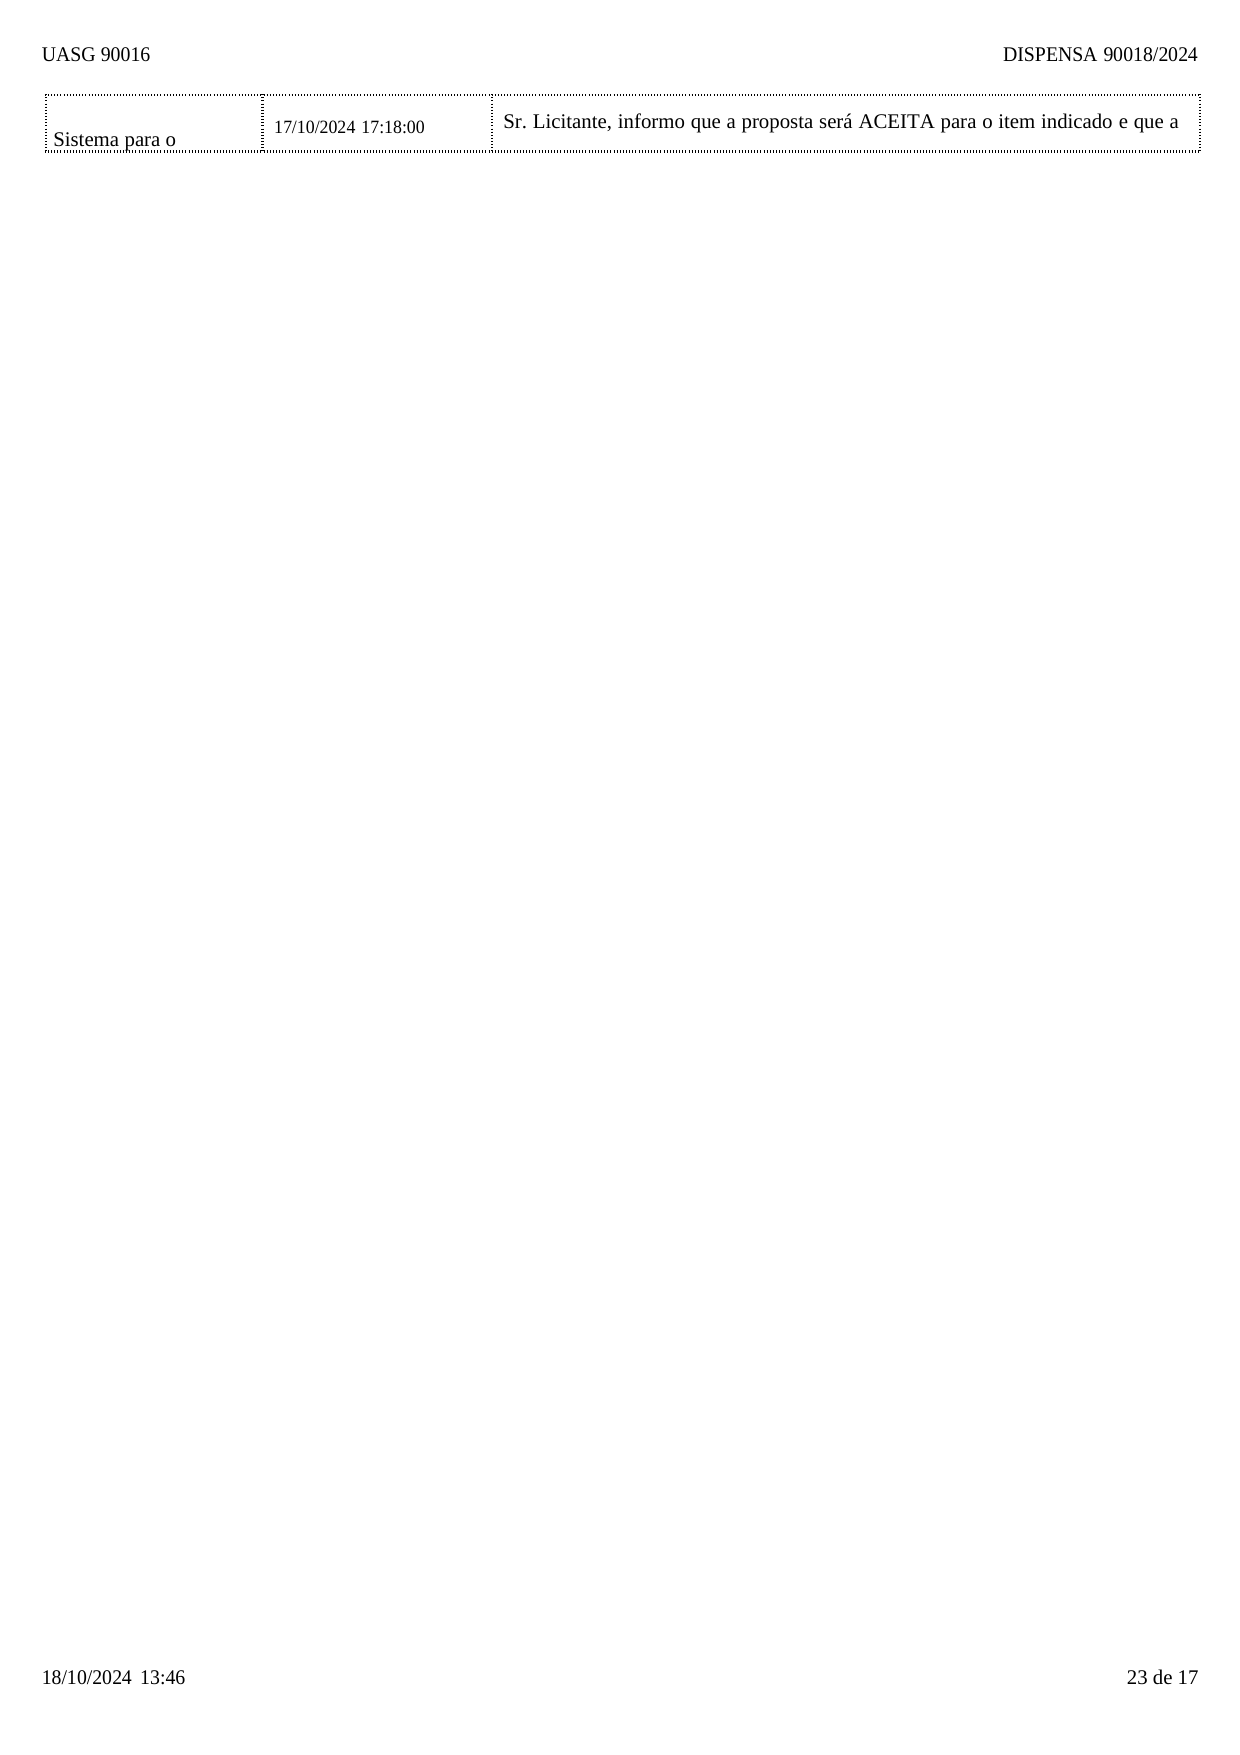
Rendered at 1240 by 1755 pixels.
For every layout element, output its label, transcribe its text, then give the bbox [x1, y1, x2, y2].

table_cell 17/10/2024 17:18:00 [263, 94, 492, 150]
table_cell Sistema para o [46, 94, 262, 150]
table_cell Sr. Licitante, informo que a proposta será ACEITA para o item indicado e que a [492, 94, 1200, 150]
